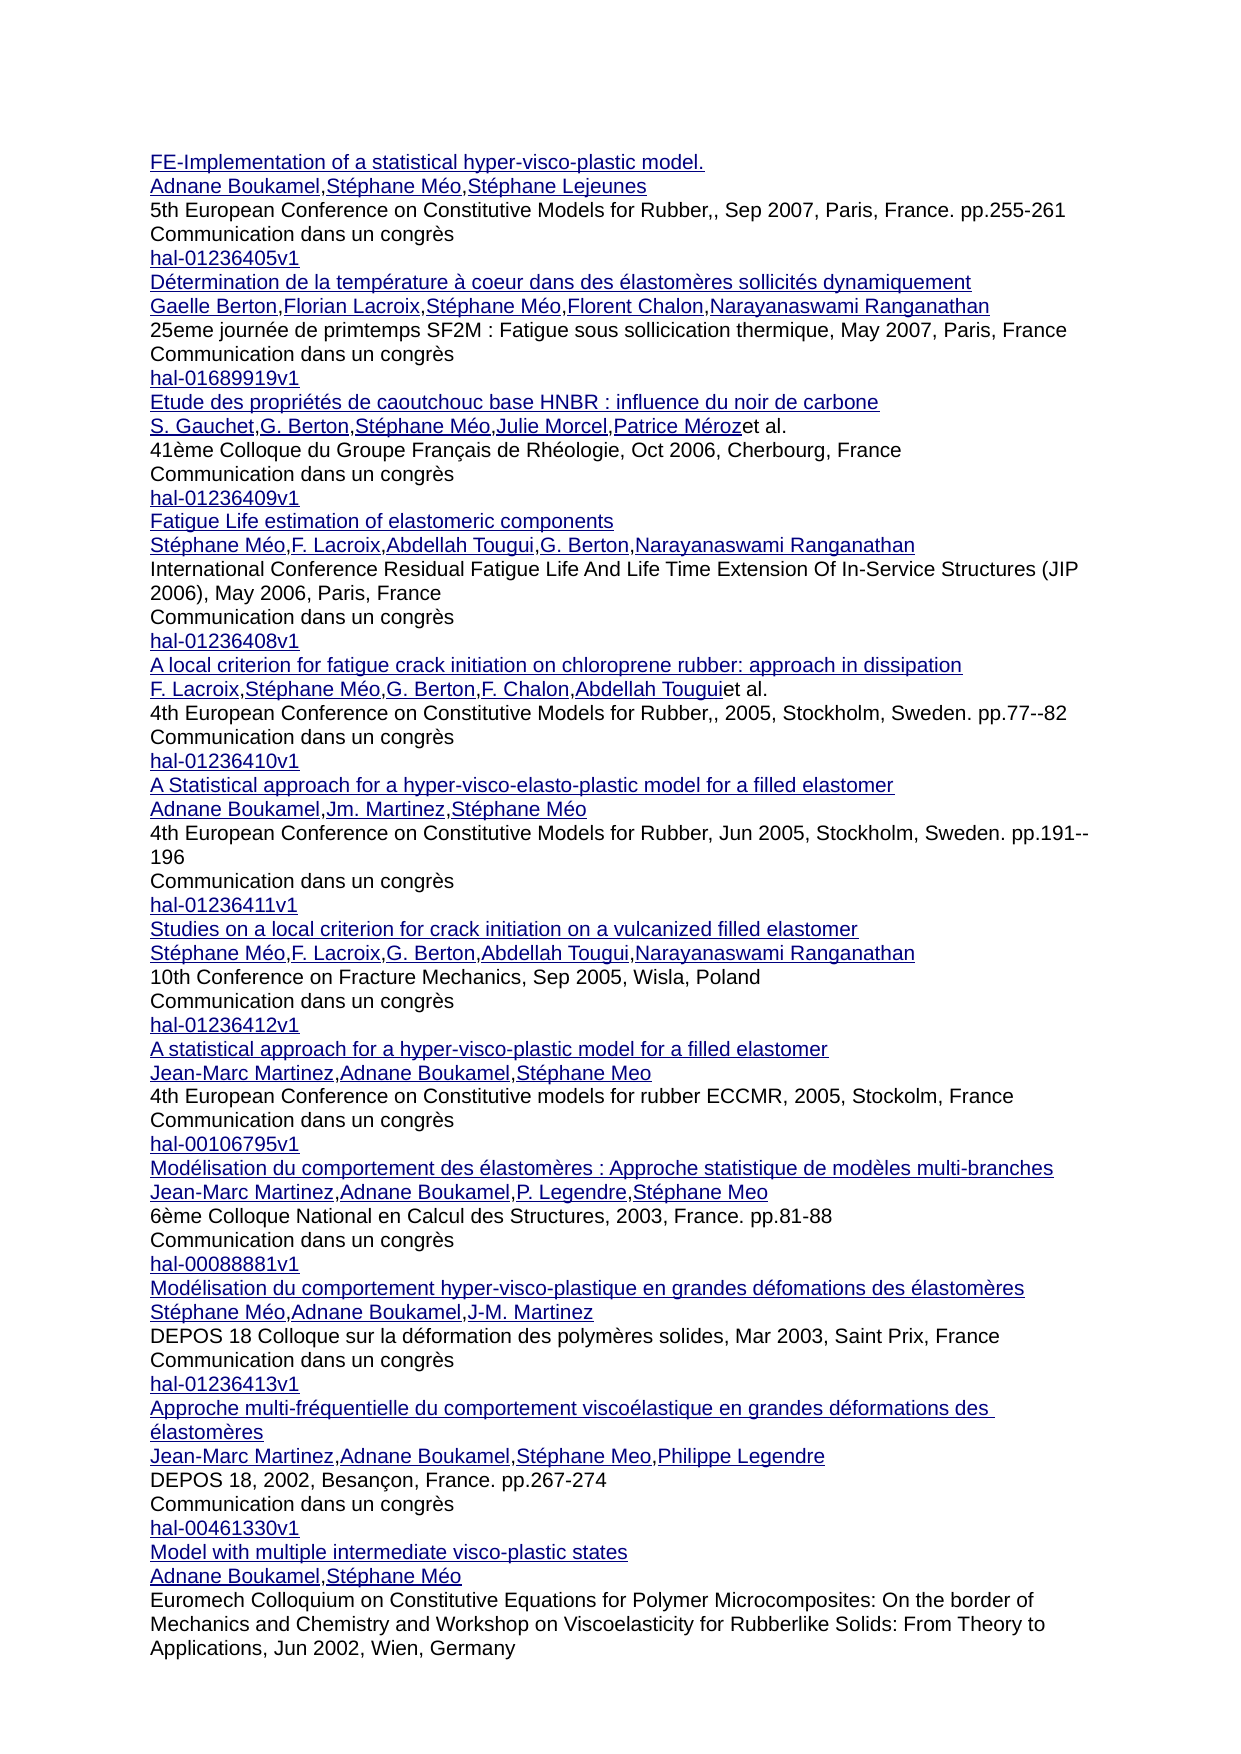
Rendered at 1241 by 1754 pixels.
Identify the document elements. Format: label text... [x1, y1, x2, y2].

table_cell A statistical approach for a hyper-visco-plastic model for a filled elastomer Jean-Marc Martinez,Adnane Boukamel,Stéphane Meo 4th European Conference on Constitutive models for rubber ECCMR, 2005, Stockolm, France Communication dans un congrès hal-00106795v1 [150, 1036, 1090, 1156]
table_cell Modélisation du comportement des élastomères : Approche statistique de modèles multi-branches Jean-Marc Martinez,Adnane Boukamel,P. Legendre,Stéphane Meo 6ème Colloque National en Calcul des Structures, 2003, France. pp.81-88 Communication dans un congrès hal-00088881v1 [150, 1156, 1090, 1276]
table_cell Approche multi-fréquentielle du comportement viscoélastique en grandes déformations des élastomères Jean-Marc Martinez,Adnane Boukamel,Stéphane Meo,Philippe Legendre DEPOS 18, 2002, Besançon, France. pp.267-274 Communication dans un congrès hal-00461330v1 [150, 1396, 1090, 1539]
table_cell Studies on a local criterion for crack initiation on a vulcanized filled elastomer Stéphane Méo,F. Lacroix,G. Berton,Abdellah Tougui,Narayanaswami Ranganathan 10th Conference on Fracture Mechanics, Sep 2005, Wisla, Poland Communication dans un congrès hal-01236412v1 [150, 917, 1090, 1036]
table_cell A local criterion for fatigue crack initiation on chloroprene rubber: approach in dissipation F. Lacroix,Stéphane Méo,G. Berton,F. Chalon,Abdellah Touguiet al. 4th European Conference on Constitutive Models for Rubber,, 2005, Stockholm, Sweden. pp.77--82 Communication dans un congrès hal-01236410v1 [150, 653, 1090, 773]
table_cell Model with multiple intermediate visco-plastic states Adnane Boukamel,Stéphane Méo Euromech Colloquium on Constitutive Equations for Polymer Microcomposites: On the border of Mechanics and Chemistry and Workshop on Viscoelasticity for Rubberlike Solids: From Theory to Applications, Jun 2002, Wien, Germany [150, 1540, 1090, 1659]
table_cell Détermination de la température à coeur dans des élastomères sollicités dynamiquement Gaelle Berton,Florian Lacroix,Stéphane Méo,Florent Chalon,Narayanaswami Ranganathan 25eme journée de primtemps SF2M : Fatigue sous sollicication thermique, May 2007, Paris, France Communication dans un congrès hal-01689919v1 [150, 270, 1090, 389]
table_cell Fatigue Life estimation of elastomeric components Stéphane Méo,F. Lacroix,Abdellah Tougui,G. Berton,Narayanaswami Ranganathan International Conference Residual Fatigue Life And Life Time Extension Of In-Service Structures (JIP 2006), May 2006, Paris, France Communication dans un congrès hal-01236408v1 [150, 509, 1090, 653]
table_cell Modélisation du comportement hyper-visco-plastique en grandes défomations des élastomères Stéphane Méo,Adnane Boukamel,J-M. Martinez DEPOS 18 Colloque sur la déformation des polymères solides, Mar 2003, Saint Prix, France Communication dans un congrès hal-01236413v1 [150, 1276, 1090, 1396]
table_cell FE-Implementation of a statistical hyper-visco-plastic model. Adnane Boukamel,Stéphane Méo,Stéphane Lejeunes 5th European Conference on Constitutive Models for Rubber,, Sep 2007, Paris, France. pp.255-261 Communication dans un congrès hal-01236405v1 [150, 150, 1090, 270]
table_cell A Statistical approach for a hyper-visco-elasto-plastic model for a filled elastomer Adnane Boukamel,Jm. Martinez,Stéphane Méo 4th European Conference on Constitutive Models for Rubber, Jun 2005, Stockholm, Sweden. pp.191--196 Communication dans un congrès hal-01236411v1 [150, 773, 1090, 917]
table_cell Etude des propriétés de caoutchouc base HNBR : influence du noir de carbone S. Gauchet,G. Berton,Stéphane Méo,Julie Morcel,Patrice Mérozet al. 41ème Colloque du Groupe Français de Rhéologie, Oct 2006, Cherbourg, France Communication dans un congrès hal-01236409v1 [150, 390, 1090, 509]
